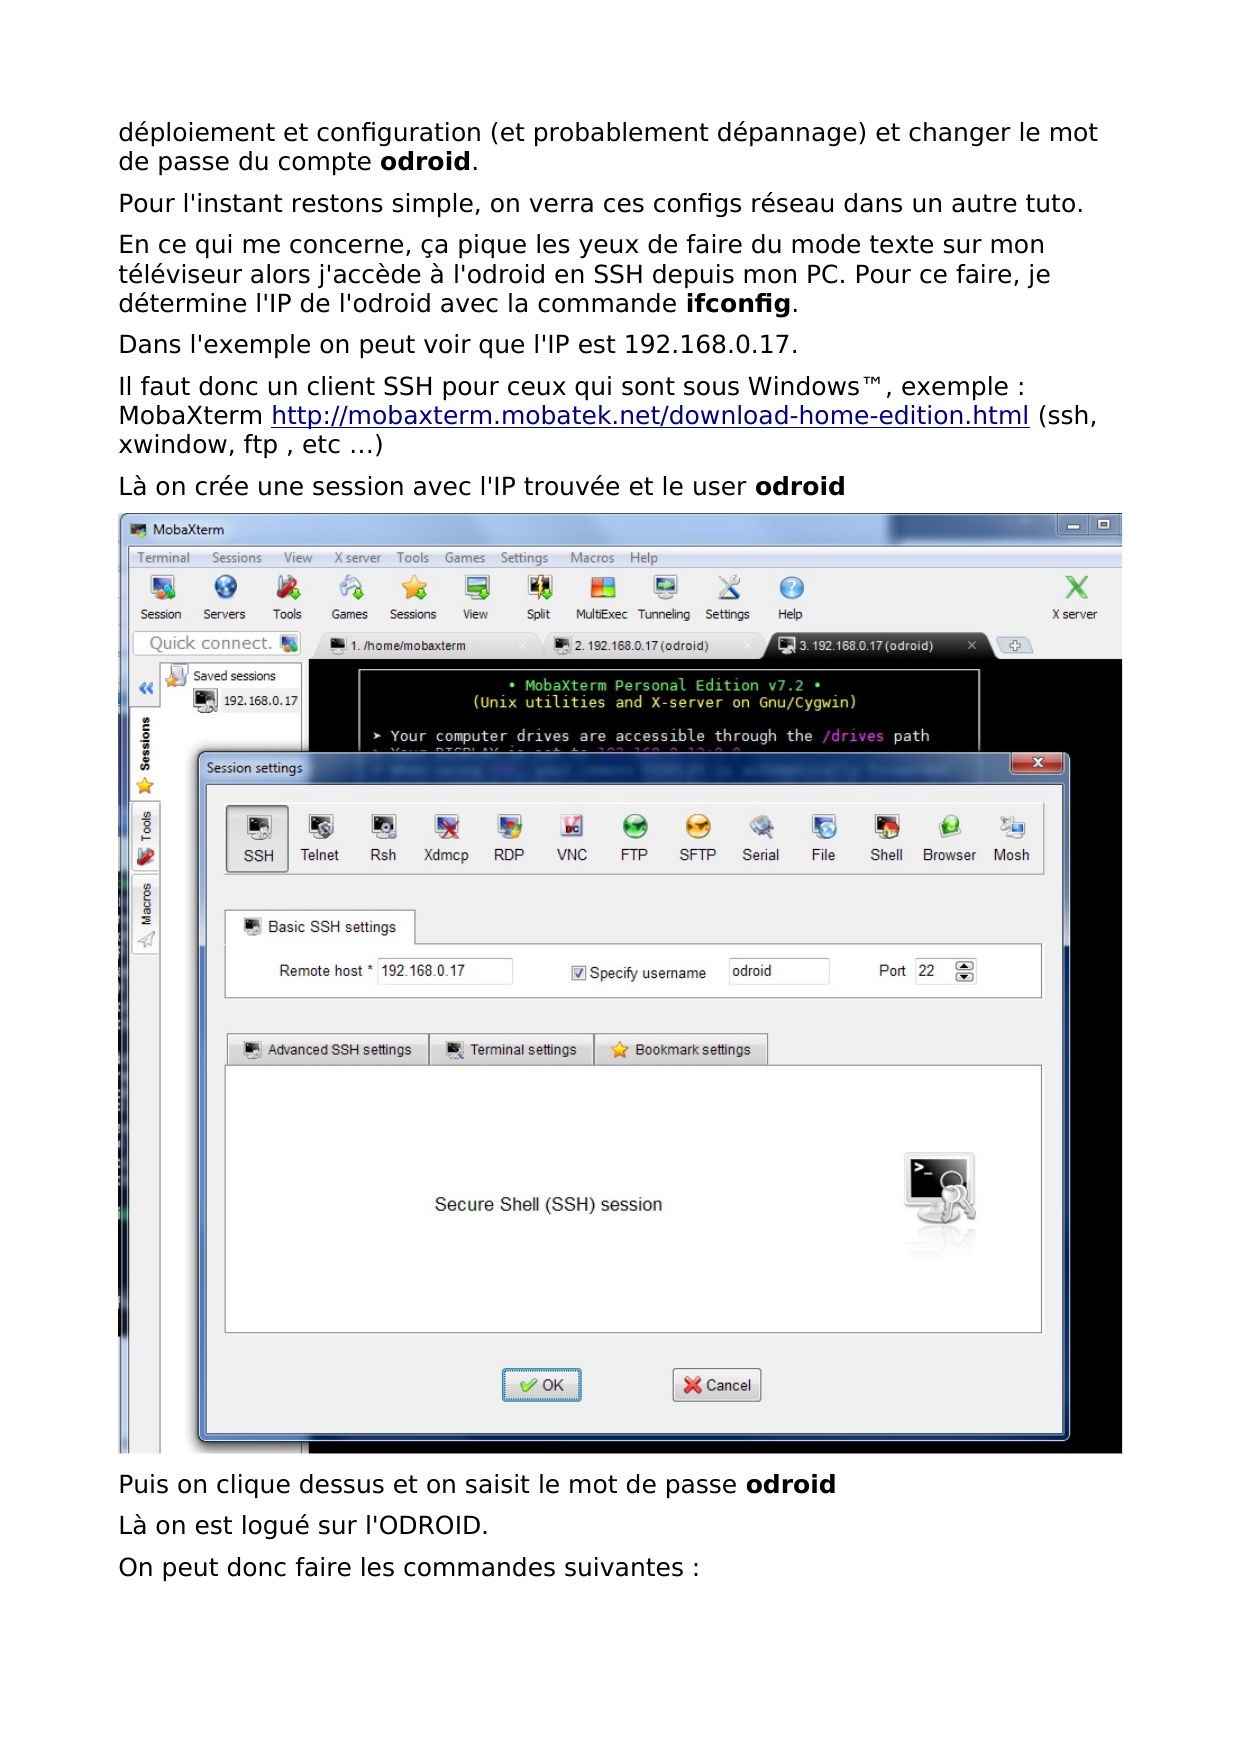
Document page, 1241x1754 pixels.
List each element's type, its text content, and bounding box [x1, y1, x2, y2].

text Pour l'instant restons simple, on verra ces configs réseau dans un autre tuto. [118, 189, 1122, 218]
picture [118, 513, 1123, 1458]
text Là on crée une session avec l'IP trouvée et le user odroid [118, 472, 1122, 501]
text Dans l'exemple on peut voir que l'IP est 192.168.0.17. [118, 331, 1122, 360]
text déploiement et configuration (et probablement dépannage) et changer le mot de passe du compte odroid. [118, 118, 1122, 176]
text Puis on clique dessus et on saisit le mot de passe odroid [118, 1470, 1122, 1499]
text On peut donc faire les commandes suivantes : [118, 1553, 1122, 1582]
text Là on est logué sur l'ODROID. [118, 1511, 1122, 1541]
text Il faut donc un client SSH pour ceux qui sont sous Windows™, exemple : MobaXterm http://mobaxterm.mobatek.net/download-home-edition.html (ssh, xwindow, ftp , etc …) [118, 372, 1122, 460]
text En ce qui me concerne, ça pique les yeux de faire du mode texte sur mon téléviseur alors j'accède à l'odroid en SSH depuis mon PC. Pour ce faire, je détermine l'IP de l'odroid avec la commande ifconfig. [118, 231, 1122, 318]
